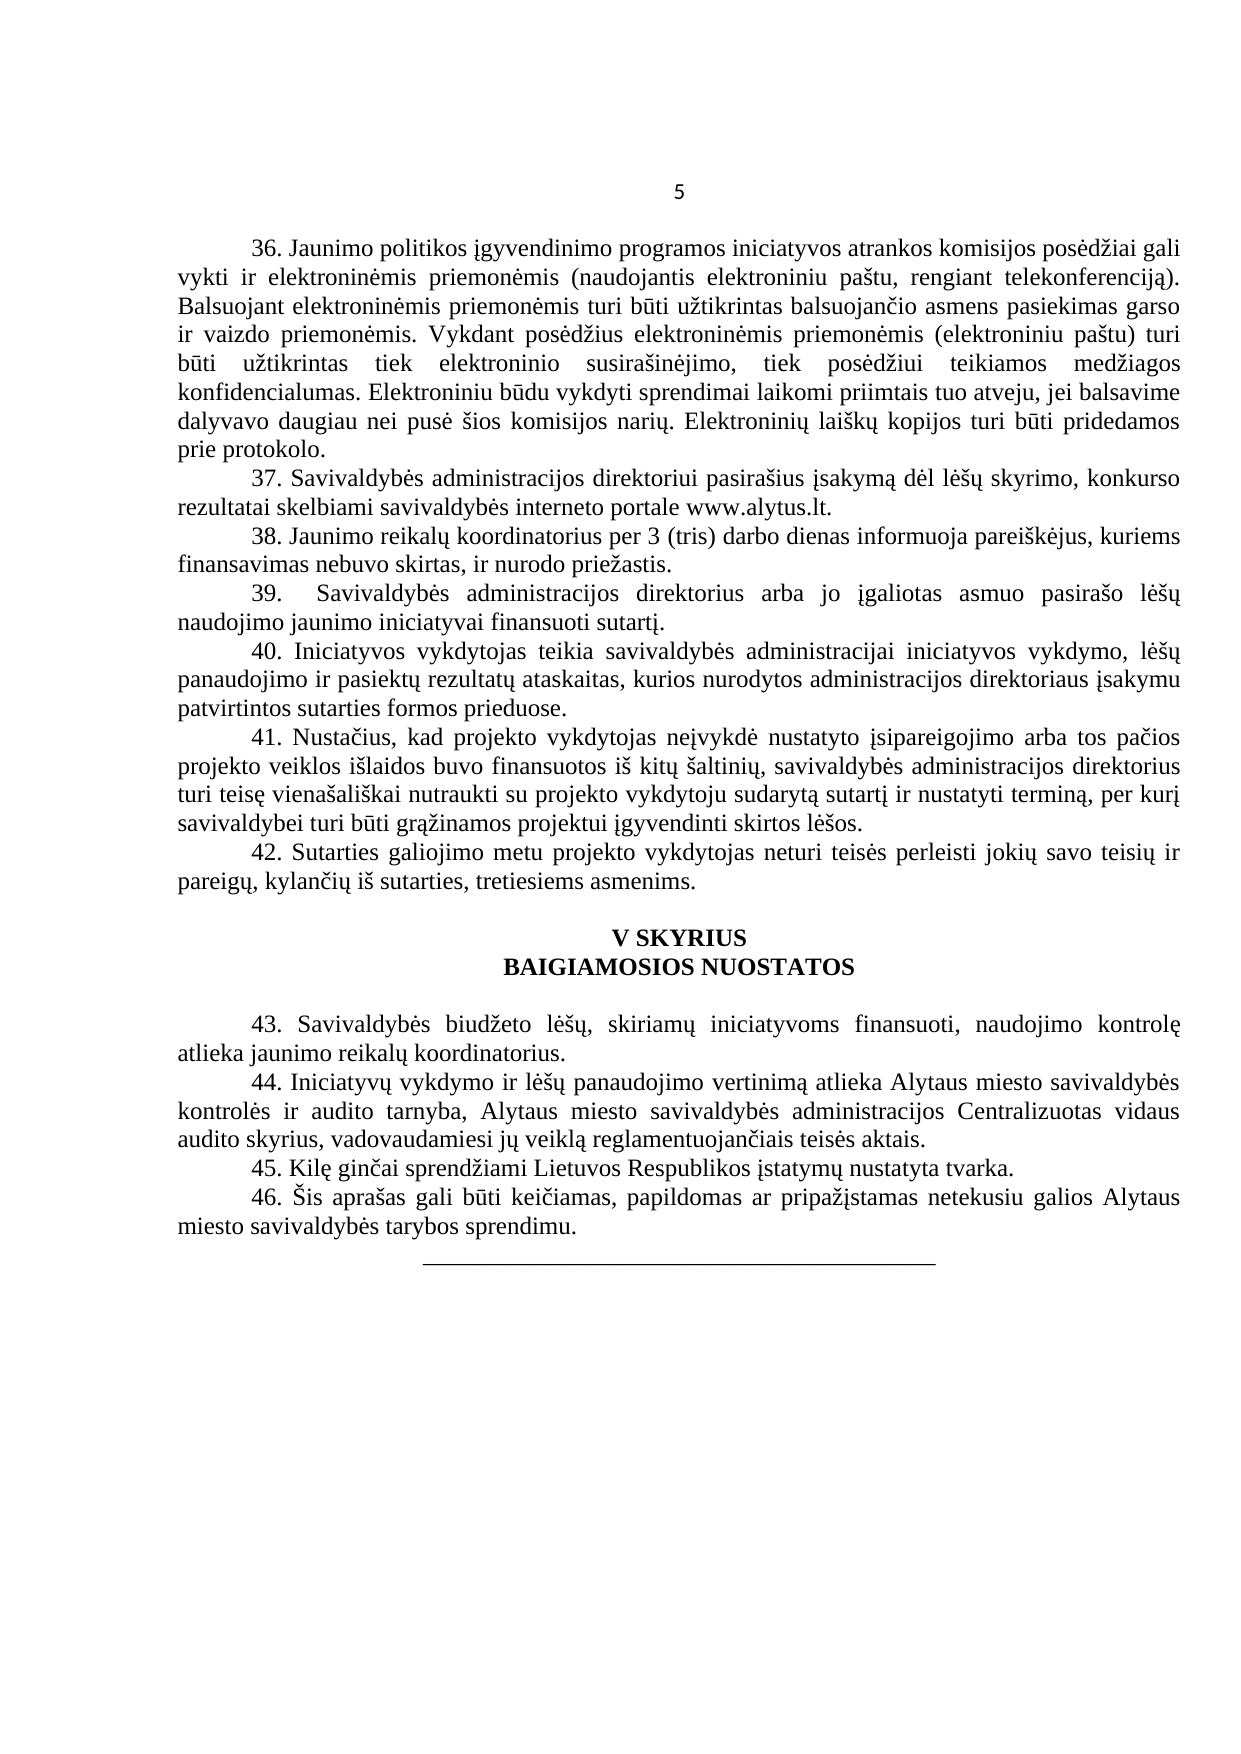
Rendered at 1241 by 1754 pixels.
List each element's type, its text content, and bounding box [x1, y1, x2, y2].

text BAIGIAMOSIOS NUOSTATOS [177, 952, 1181, 981]
text 36. Jaunimo politikos įgyvendinimo programos iniciatyvos atrankos komisijos posėdžiai gali vykti ir elektroninėmis priemonėmis (naudojantis elektroniniu paštu, rengiant telekonferenciją). Balsuojant elektroninėmis priemonėmis turi būti užtikrintas balsuojančio asmens pasiekimas garso ir vaizdo priemonėmis. Vykdant posėdžius elektroninėmis priemonėmis (elektroniniu paštu) turi būti užtikrintas tiek elektroninio susirašinėjimo, tiek posėdžiui teikiamos medžiagos konfidencialumas. Elektroniniu būdu vykdyti sprendimai laikomi priimtais tuo atveju, jei balsavime dalyvavo daugiau nei pusė šios komisijos narių. Elektroninių laiškų kopijos turi būti pridedamos prie protokolo. [177, 233, 1181, 463]
text 40. Iniciatyvos vykdytojas teikia savivaldybės administracijai iniciatyvos vykdymo, lėšų panaudojimo ir pasiektų rezultatų ataskaitas, kurios nurodytos administracijos direktoriaus įsakymu patvirtintos sutarties formos prieduose. [177, 636, 1181, 722]
text 37. Savivaldybės administracijos direktoriui pasirašius įsakymą dėl lėšų skyrimo, konkurso rezultatai skelbiami savivaldybės interneto portale www.alytus.lt. [177, 463, 1181, 521]
text 45. Kilę ginčai sprendžiami Lietuvos Respublikos įstatymų nustatyta tvarka. [177, 1153, 1181, 1182]
text V SKYRIUS [177, 923, 1181, 952]
text 43. Savivaldybės biudžeto lėšų, skiriamų iniciatyvoms finansuoti, naudojimo kontrolę atlieka jaunimo reikalų koordinatorius. [177, 1009, 1181, 1067]
text 38. Jaunimo reikalų koordinatorius per 3 (tris) darbo dienas informuoja pareiškėjus, kuriems finansavimas nebuvo skirtas, ir nurodo priežastis. [177, 521, 1181, 578]
text 46. Šis aprašas gali būti keičiamas, papildomas ar pripažįstamas netekusiu galios Alytaus miesto savivaldybės tarybos sprendimu. [177, 1182, 1181, 1239]
text _________________________________________ [177, 1239, 1181, 1268]
text 42. Sutarties galiojimo metu projekto vykdytojas neturi teisės perleisti jokių savo teisių ir pareigų, kylančių iš sutarties, tretiesiems asmenims. [177, 837, 1181, 894]
text 41. Nustačius, kad projekto vykdytojas neįvykdė nustatyto įsipareigojimo arba tos pačios projekto veiklos išlaidos buvo finansuotos iš kitų šaltinių, savivaldybės administracijos direktorius turi teisę vienašališkai nutraukti su projekto vykdytoju sudarytą sutartį ir nustatyti terminą, per kurį savivaldybei turi būti grąžinamos projektui įgyvendinti skirtos lėšos. [177, 722, 1181, 837]
text 44. Iniciatyvų vykdymo ir lėšų panaudojimo vertinimą atlieka Alytaus miesto savivaldybės kontrolės ir audito tarnyba, Alytaus miesto savivaldybės administracijos Centralizuotas vidaus audito skyrius, vadovaudamiesi jų veiklą reglamentuojančiais teisės aktais. [177, 1067, 1181, 1153]
text 39. Savivaldybės administracijos direktorius arba jo įgaliotas asmuo pasirašo lėšų naudojimo jaunimo iniciatyvai finansuoti sutartį. [177, 578, 1181, 636]
